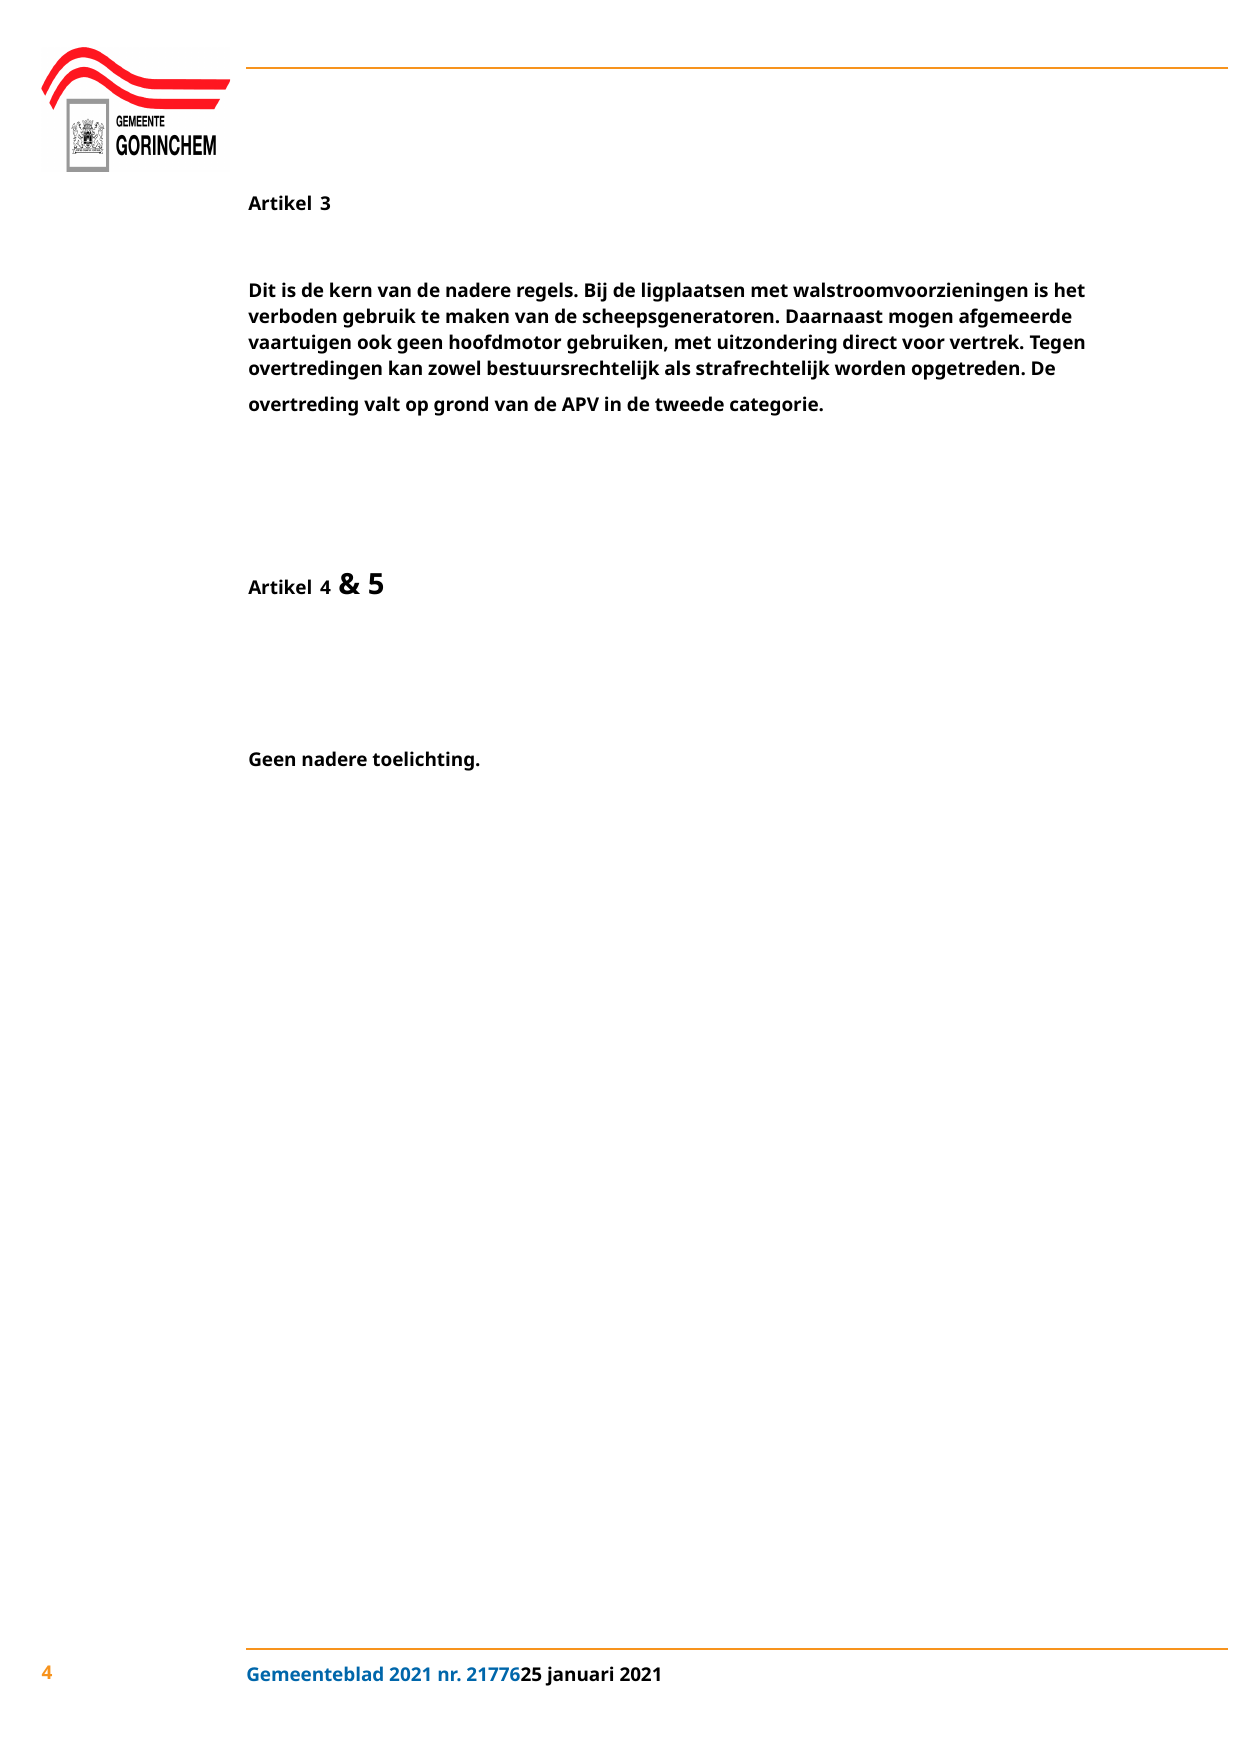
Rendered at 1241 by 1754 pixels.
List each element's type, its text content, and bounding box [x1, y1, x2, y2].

text Geen nadere toelichting. [248, 746, 1152, 772]
text Artikel 3 [248, 179, 1152, 219]
text Artikel 4 & 5 [248, 563, 1152, 603]
picture [41, 47, 231, 172]
text Dit is de kern van de nadere regels. Bij de ligplaatsen met walstroomvoorzieningen is het verboden gebruik te maken van de scheepsgeneratoren. Daarnaast mogen afgemeerde vaartuigen ook geen hoofdmotor gebruiken, met uitzondering direct voor vertrek. Tegen overtredingen kan zowel bestuursrechtelijk als strafrechtelijk worden opgetreden. De overtreding valt op grond van de APV in de tweede categorie. [248, 278, 1152, 420]
